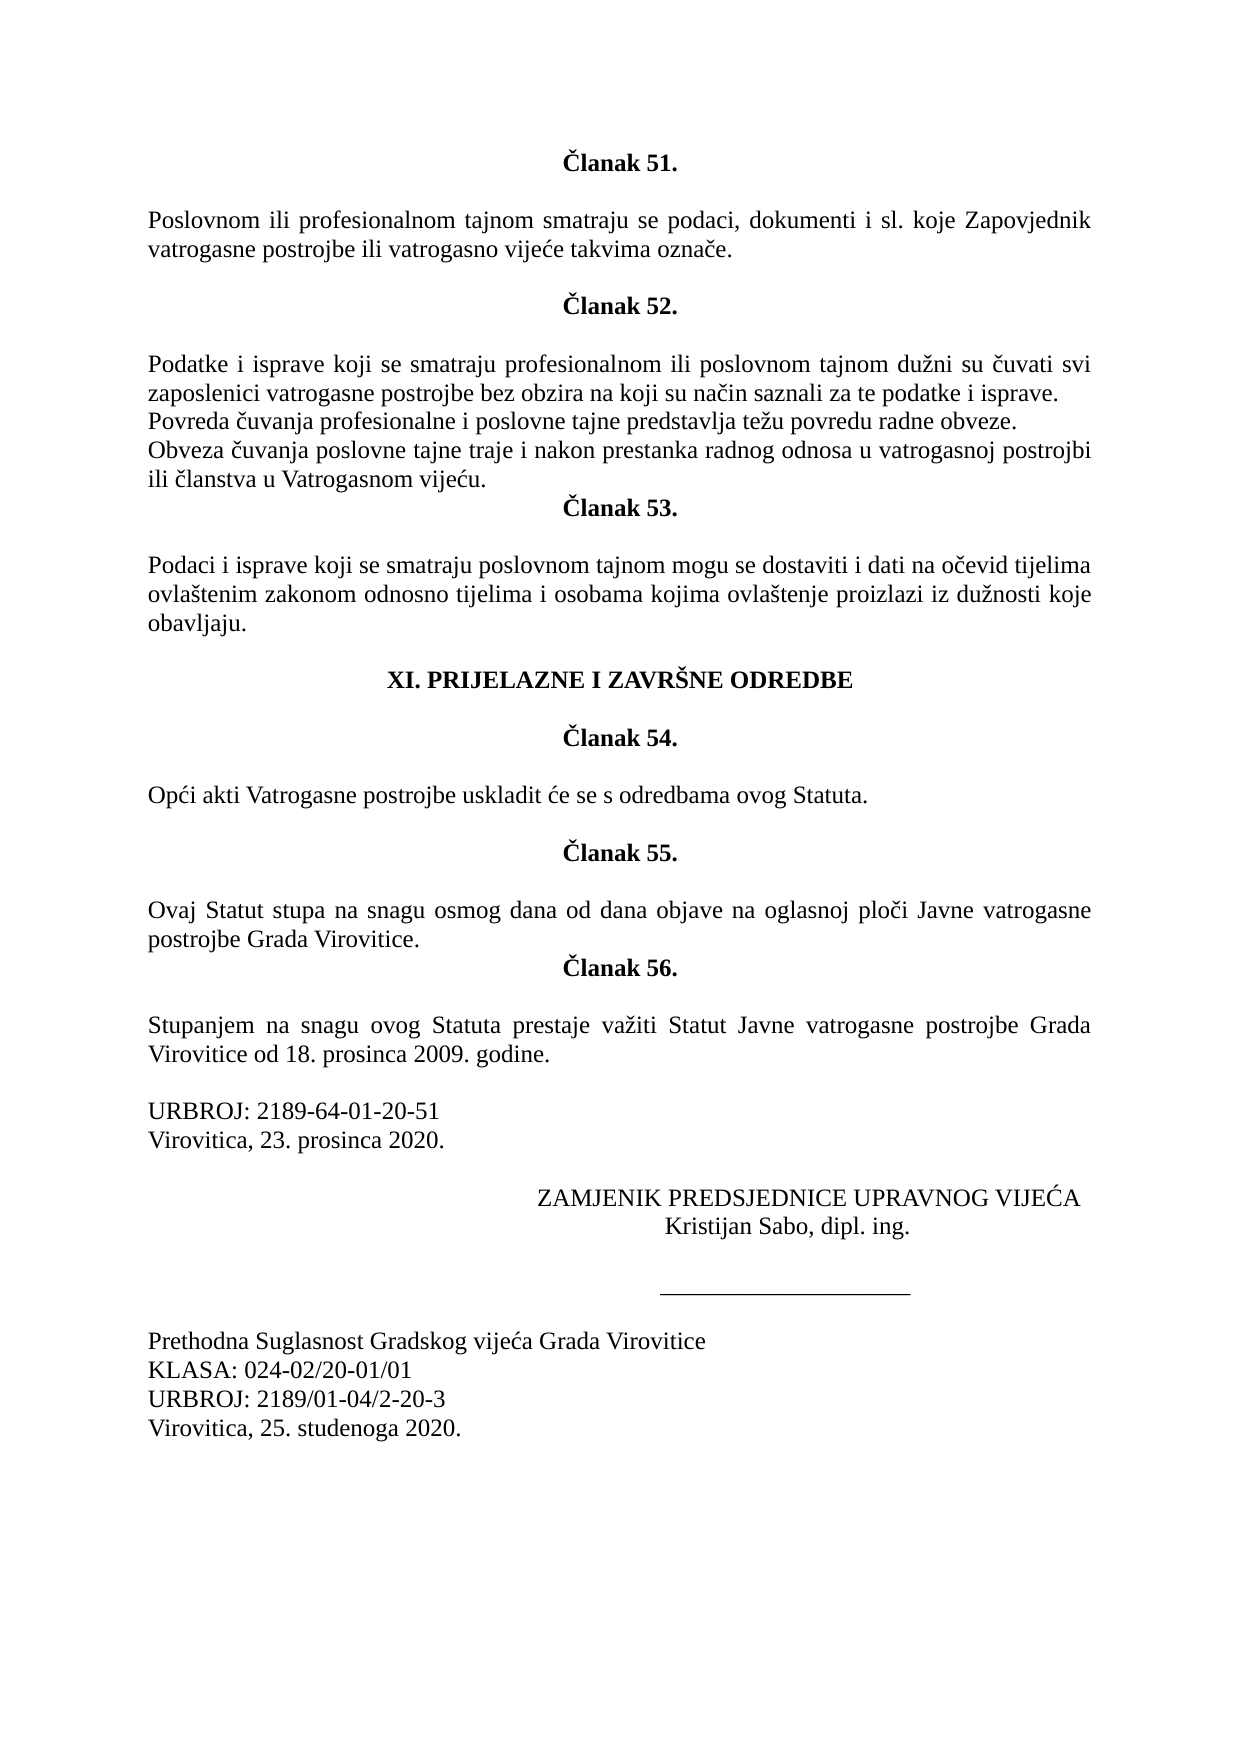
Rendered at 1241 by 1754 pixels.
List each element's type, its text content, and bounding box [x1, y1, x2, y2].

text URBROJ: 2189/01-04/2-20-3 [148, 1384, 1093, 1413]
text Prethodna Suglasnost Gradskog vijeća Grada Virovitice [148, 1326, 1093, 1355]
text Povreda čuvanja profesionalne i poslovne tajne predstavlja težu povredu radne obveze. [148, 406, 1093, 435]
text Članak 52. [148, 291, 1093, 320]
text XI. PRIJELAZNE I ZAVRŠNE ODREDBE [148, 665, 1093, 694]
text Članak 56. [148, 953, 1093, 981]
text Članak 51. [148, 148, 1093, 176]
text Obveza čuvanja poslovne tajne traje i nakon prestanka radnog odnosa u vatrogasnoj postrojbi ili članstva u Vatrogasnom vijeću. [148, 435, 1093, 493]
text KLASA: 024-02/20-01/01 [148, 1355, 1093, 1384]
text URBROJ: 2189-64-01-20-51 [148, 1096, 1093, 1125]
text Podaci i isprave koji se smatraju poslovnom tajnom mogu se dostaviti i dati na očevid tijelima ovlaštenim zakonom odnosno tijelima i osobama kojima ovlaštenje proizlazi iz dužnosti koje obavljaju. [148, 550, 1093, 636]
text Kristijan Sabo, dipl. ing. [148, 1211, 1093, 1240]
text ZAMJENIK PREDSJEDNICE UPRAVNOG VIJEĆA [148, 1183, 1093, 1211]
text Stupanjem na snagu ovog Statuta prestaje važiti Statut Javne vatrogasne postrojbe Grada Virovitice od 18. prosinca 2009. godine. [148, 1010, 1093, 1068]
text Podatke i isprave koji se smatraju profesionalnom ili poslovnom tajnom dužni su čuvati svi zaposlenici vatrogasne postrojbe bez obzira na koji su način saznali za te podatke i isprave. [148, 349, 1093, 406]
text Virovitica, 23. prosinca 2020. [148, 1125, 1093, 1154]
text Poslovnom ili profesionalnom tajnom smatraju se podaci, dokumenti i sl. koje Zapovjednik vatrogasne postrojbe ili vatrogasno vijeće takvima označe. [148, 205, 1093, 263]
text Ovaj Statut stupa na snagu osmog dana od dana objave na oglasnoj ploči Javne vatrogasne postrojbe Grada Virovitice. [148, 895, 1093, 953]
text Opći akti Vatrogasne postrojbe uskladit će se s odredbama ovog Statuta. [148, 780, 1093, 809]
text ____________________ [148, 1269, 1093, 1298]
text Članak 53. [148, 493, 1093, 521]
text Virovitica, 25. studenoga 2020. [148, 1413, 1093, 1441]
text Članak 55. [148, 838, 1093, 866]
text Članak 54. [148, 723, 1093, 751]
